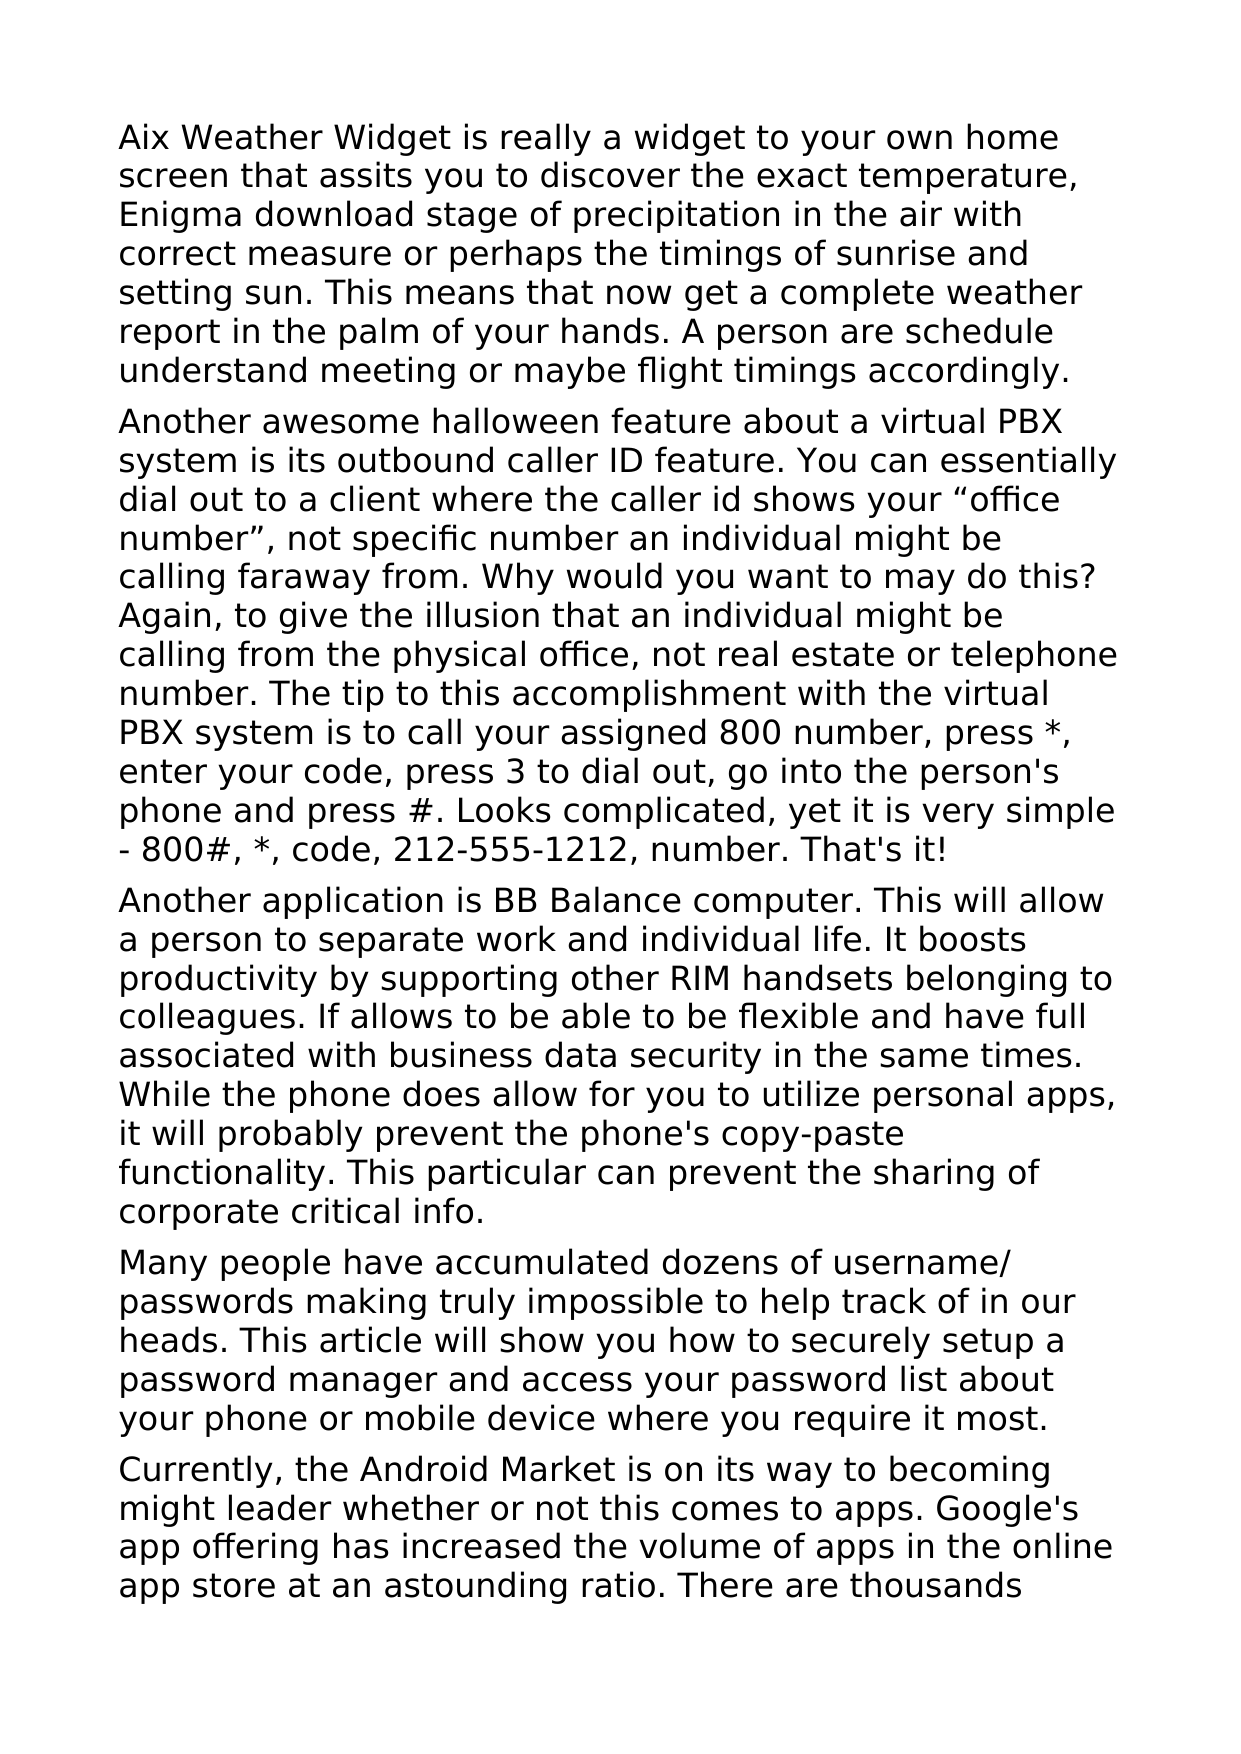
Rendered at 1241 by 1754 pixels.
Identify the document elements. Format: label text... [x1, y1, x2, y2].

text Aix Weather Widget is really a widget to your own home screen that assits you to discover the exact temperature, Enigma download stage of precipitation in the air with correct measure or perhaps the timings of sunrise and setting sun. This means that now get a complete weather report in the palm of your hands. A person are schedule understand meeting or maybe flight timings accordingly. [118, 118, 1122, 390]
text Another awesome halloween feature about a virtual PBX system is its outbound caller ID feature. You can essentially dial out to a client where the caller id shows your “office number”, not specific number an individual might be calling faraway from. Why would you want to may do this? Again, to give the illusion that an individual might be calling from the physical office, not real estate or telephone number. The tip to this accomplishment with the virtual PBX system is to call your assigned 800 number, press *, enter your code, press 3 to dial out, go into the person's phone and press #. Looks complicated, yet it is very simple - 800#, *, code, 212-555-1212, number. That's it! [118, 403, 1122, 869]
text Currently, the Android Market is on its way to becoming might leader whether or not this comes to apps. Google's app offering has increased the volume of apps in the online app store at an astounding ratio. There are thousands [118, 1450, 1122, 1606]
text Many people have accumulated dozens of username/ passwords making truly impossible to help track of in our heads. This article will show you how to securely setup a password manager and access your password list about your phone or mobile device where you require it most. [118, 1243, 1122, 1438]
text Another application is BB Balance computer. This will allow a person to separate work and individual life. It boosts productivity by supporting other RIM handsets belonging to colleagues. If allows to be able to be flexible and have full associated with business data security in the same times. While the phone does allow for you to utilize personal apps, it will probably prevent the phone's copy-paste functionality. This particular can prevent the sharing of corporate critical info. [118, 881, 1122, 1231]
